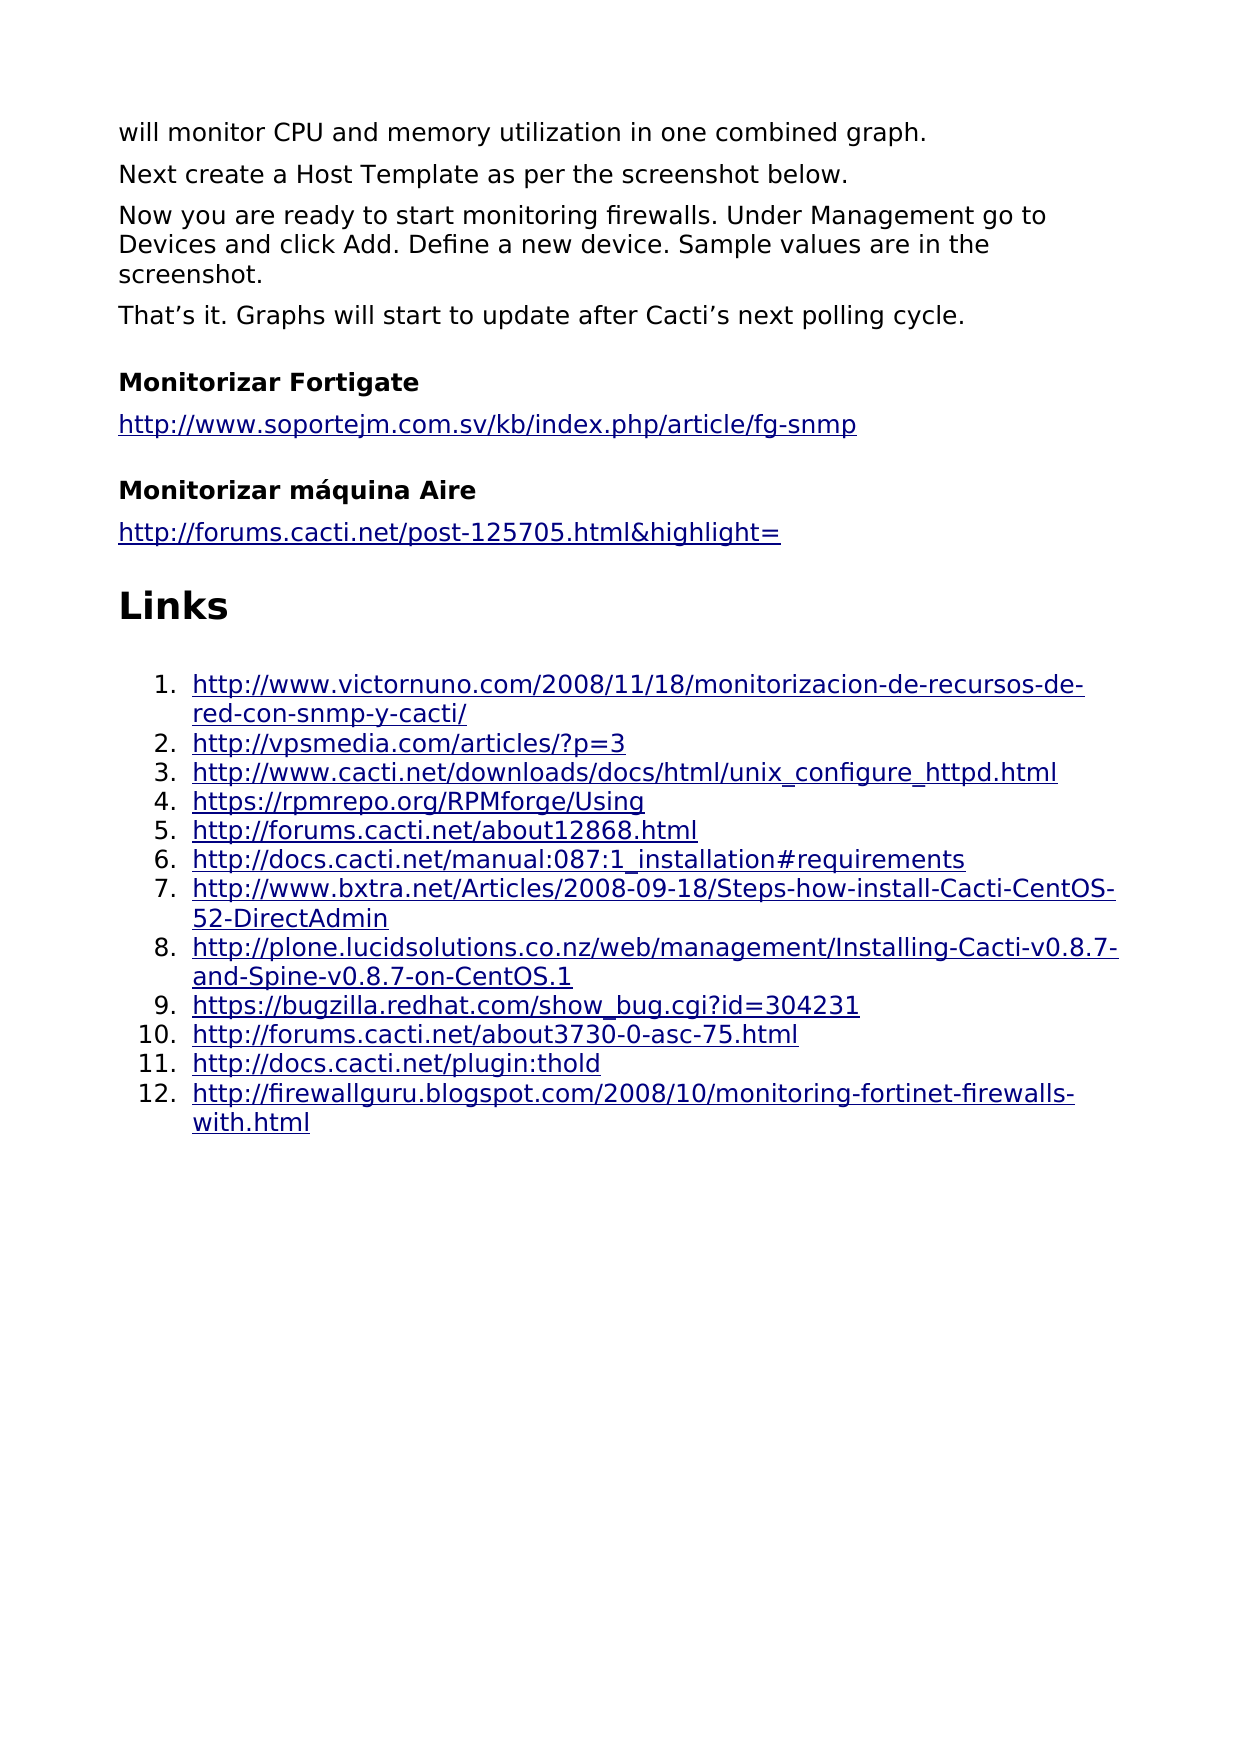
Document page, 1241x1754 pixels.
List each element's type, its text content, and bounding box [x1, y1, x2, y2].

list https://bugzilla.redhat.com/show_bug.cgi?id=304231 [177, 991, 1122, 1020]
subtitle Links [118, 585, 1122, 628]
subtitle Monitorizar Fortigate [118, 368, 1122, 397]
text http://forums.cacti.net/post-125705.html&highlight= [118, 518, 1122, 547]
list http://vpsmedia.com/articles/?p=3 [177, 729, 1122, 758]
list http://docs.cacti.net/plugin:thold [177, 1049, 1122, 1079]
list http://forums.cacti.net/about12868.html [177, 816, 1122, 845]
list http://www.bxtra.net/Articles/2008-09-18/Steps-how-install-Cacti-CentOS-52-DirectAdmin [177, 874, 1122, 933]
list http://www.victornuno.com/2008/11/18/monitorizacion-de-recursos-de-red-con-snmp-y-cacti/ [177, 670, 1122, 729]
list http://www.cacti.net/downloads/docs/html/unix_configure_httpd.html [177, 758, 1122, 787]
text That’s it. Graphs will start to update after Cacti’s next polling cycle. [118, 301, 1122, 331]
list http://forums.cacti.net/about3730-0-asc-75.html [177, 1020, 1122, 1049]
text Now you are ready to start monitoring firewalls. Under Management go to Devices and click Add. Define a new device. Sample values are in the screenshot. [118, 201, 1122, 289]
subtitle Monitorizar máquina Aire [118, 476, 1122, 506]
text Next create a Host Template as per the screenshot below. [118, 160, 1122, 189]
list http://plone.lucidsolutions.co.nz/web/management/Installing-Cacti-v0.8.7-and-Spine-v0.8.7-on-CentOS.1 [177, 933, 1122, 991]
list http://docs.cacti.net/manual:087:1_installation#requirements [177, 845, 1122, 874]
list https://rpmrepo.org/RPMforge/Using [177, 787, 1122, 816]
list http://firewallguru.blogspot.com/2008/10/monitoring-fortinet-firewalls-with.html [177, 1079, 1122, 1137]
text http://www.soportejm.com.sv/kb/index.php/article/fg-snmp [118, 410, 1122, 439]
text will monitor CPU and memory utilization in one combined graph. [118, 118, 1122, 147]
